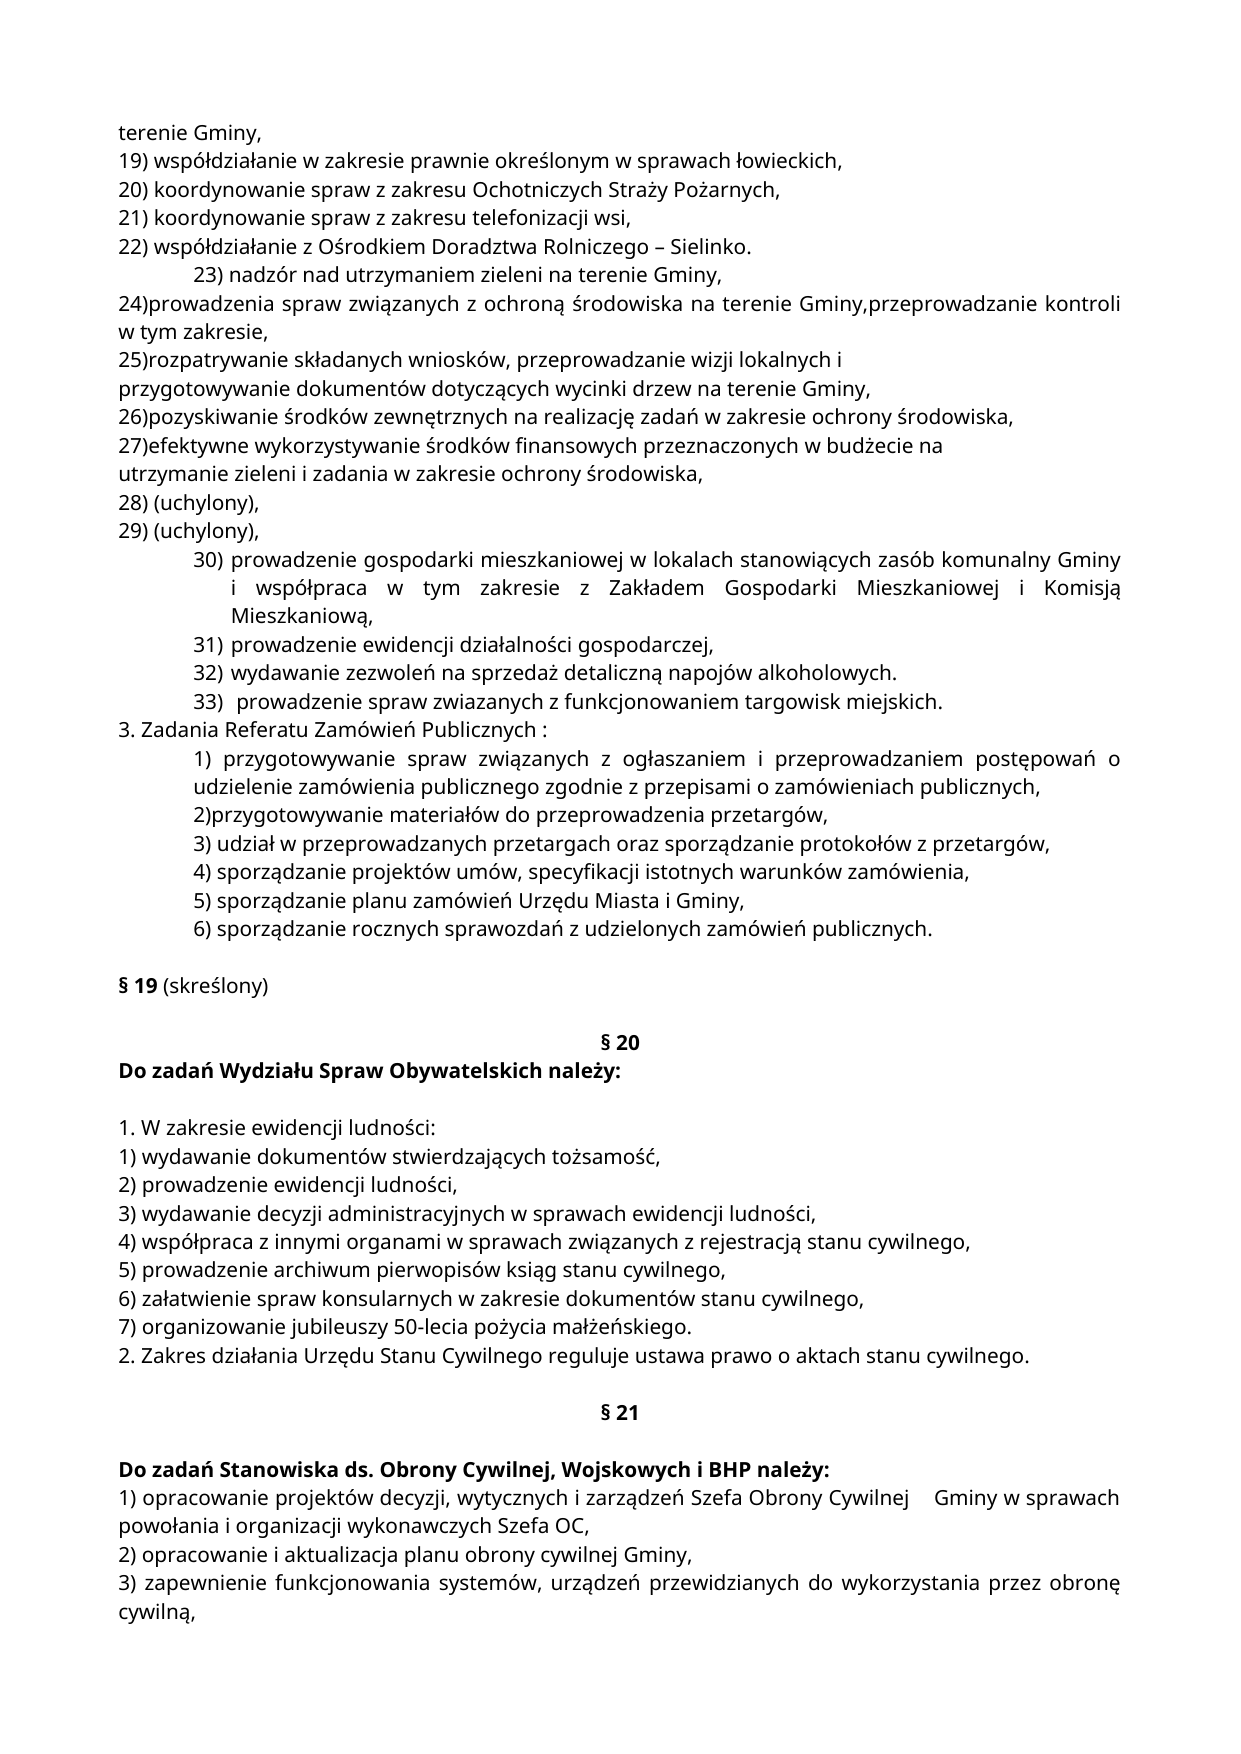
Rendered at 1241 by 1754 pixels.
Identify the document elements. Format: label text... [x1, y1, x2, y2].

list 3) udział w przeprowadzanych przetargach oraz sporządzanie protokołów z przetargów, [156, 829, 1122, 857]
list 4) sporządzanie projektów umów, specyfikacji istotnych warunków zamówienia, [156, 857, 1122, 886]
text 6) załatwienie spraw konsularnych w zakresie dokumentów stanu cywilnego, [118, 1284, 1122, 1312]
text 2) opracowanie i aktualizacja planu obrony cywilnej Gminy, [118, 1540, 1122, 1568]
text 3) wydawanie decyzji administracyjnych w sprawach ewidencji ludności, [118, 1199, 1122, 1227]
text 5) prowadzenie archiwum pierwopisów ksiąg stanu cywilnego, [118, 1256, 1122, 1284]
text Do zadań Wydziału Spraw Obywatelskich należy: [118, 1057, 1122, 1085]
text 1) wydawanie dokumentów stwierdzających tożsamość, [118, 1142, 1122, 1170]
list 2)przygotowywanie materiałów do przeprowadzenia przetargów, [156, 801, 1122, 829]
text 3) zapewnienie funkcjonowania systemów, urządzeń przewidzianych do wykorzystania przez obronę cywilną, [118, 1568, 1122, 1625]
text 1. W zakresie ewidencji ludności: [118, 1113, 1122, 1142]
text 29) (uchylony), [118, 516, 1122, 545]
text 19) współdziałanie w zakresie prawnie określonym w sprawach łowieckich, [118, 147, 1122, 175]
text 27)efektywne wykorzystywanie środków finansowych przeznaczonych w budżecie na [118, 431, 1122, 459]
list prowadzenie spraw zwiazanych z funkcjonowaniem targowisk miejskich. [193, 687, 1122, 715]
text terenie Gminy, [118, 118, 1122, 147]
text 4) współpraca z innymi organami w sprawach związanych z rejestracją stanu cywilnego, [118, 1227, 1122, 1256]
list wydawanie zezwoleń na sprzedaż detaliczną napojów alkoholowych. [193, 658, 1122, 687]
text 2) prowadzenie ewidencji ludności, [118, 1170, 1122, 1199]
text 21) koordynowanie spraw z zakresu telefonizacji wsi, [118, 203, 1122, 232]
text 26)pozyskiwanie środków zewnętrznych na realizację zadań w zakresie ochrony środowiska, [118, 402, 1122, 431]
list 1) przygotowywanie spraw związanych z ogłaszaniem i przeprowadzaniem postępowań o udzielenie zamówienia publicznego zgodnie z przepisami o zamówieniach publicznych, [156, 744, 1122, 801]
text utrzymanie zieleni i zadania w zakresie ochrony środowiska, [118, 459, 1122, 488]
list 5) sporządzanie planu zamówień Urzędu Miasta i Gminy, [156, 886, 1122, 914]
text § 20 [118, 1028, 1122, 1057]
text 7) organizowanie jubileuszy 50-lecia pożycia małżeńskiego. [118, 1312, 1122, 1341]
text 22) współdziałanie z Ośrodkiem Doradztwa Rolniczego – Sielinko. [118, 232, 1122, 260]
text 24)prowadzenia spraw związanych z ochroną środowiska na terenie Gminy,przeprowadzanie kontroli w tym zakresie, [118, 289, 1122, 346]
text § 19 (skreślony) [118, 971, 1122, 1000]
list prowadzenie ewidencji działalności gospodarczej, [193, 630, 1122, 658]
text 3. Zadania Referatu Zamówień Publicznych : [118, 715, 1122, 744]
list prowadzenie gospodarki mieszkaniowej w lokalach stanowiących zasób komunalny Gminy i współpraca w tym zakresie z Zakładem Gospodarki Mieszkaniowej i Komisją Mieszkaniową, [193, 545, 1122, 630]
list 6) sporządzanie rocznych sprawozdań z udzielonych zamówień publicznych. [156, 914, 1122, 943]
text Do zadań Stanowiska ds. Obrony Cywilnej, Wojskowych i BHP należy: [118, 1455, 1122, 1483]
text § 21 [118, 1398, 1122, 1426]
text przygotowywanie dokumentów dotyczących wycinki drzew na terenie Gminy, [118, 374, 1122, 402]
list 23) nadzór nad utrzymaniem zieleni na terenie Gminy, [156, 260, 1122, 289]
text 25)rozpatrywanie składanych wniosków, przeprowadzanie wizji lokalnych i [118, 346, 1122, 374]
text 2. Zakres działania Urzędu Stanu Cywilnego reguluje ustawa prawo o aktach stanu cywilnego. [118, 1341, 1122, 1369]
text 20) koordynowanie spraw z zakresu Ochotniczych Straży Pożarnych, [118, 175, 1122, 203]
text 28) (uchylony), [118, 488, 1122, 516]
text 1) opracowanie projektów decyzji, wytycznych i zarządzeń Szefa Obrony Cywilnej Gminy w sprawach powołania i organizacji wykonawczych Szefa OC, [118, 1483, 1122, 1540]
